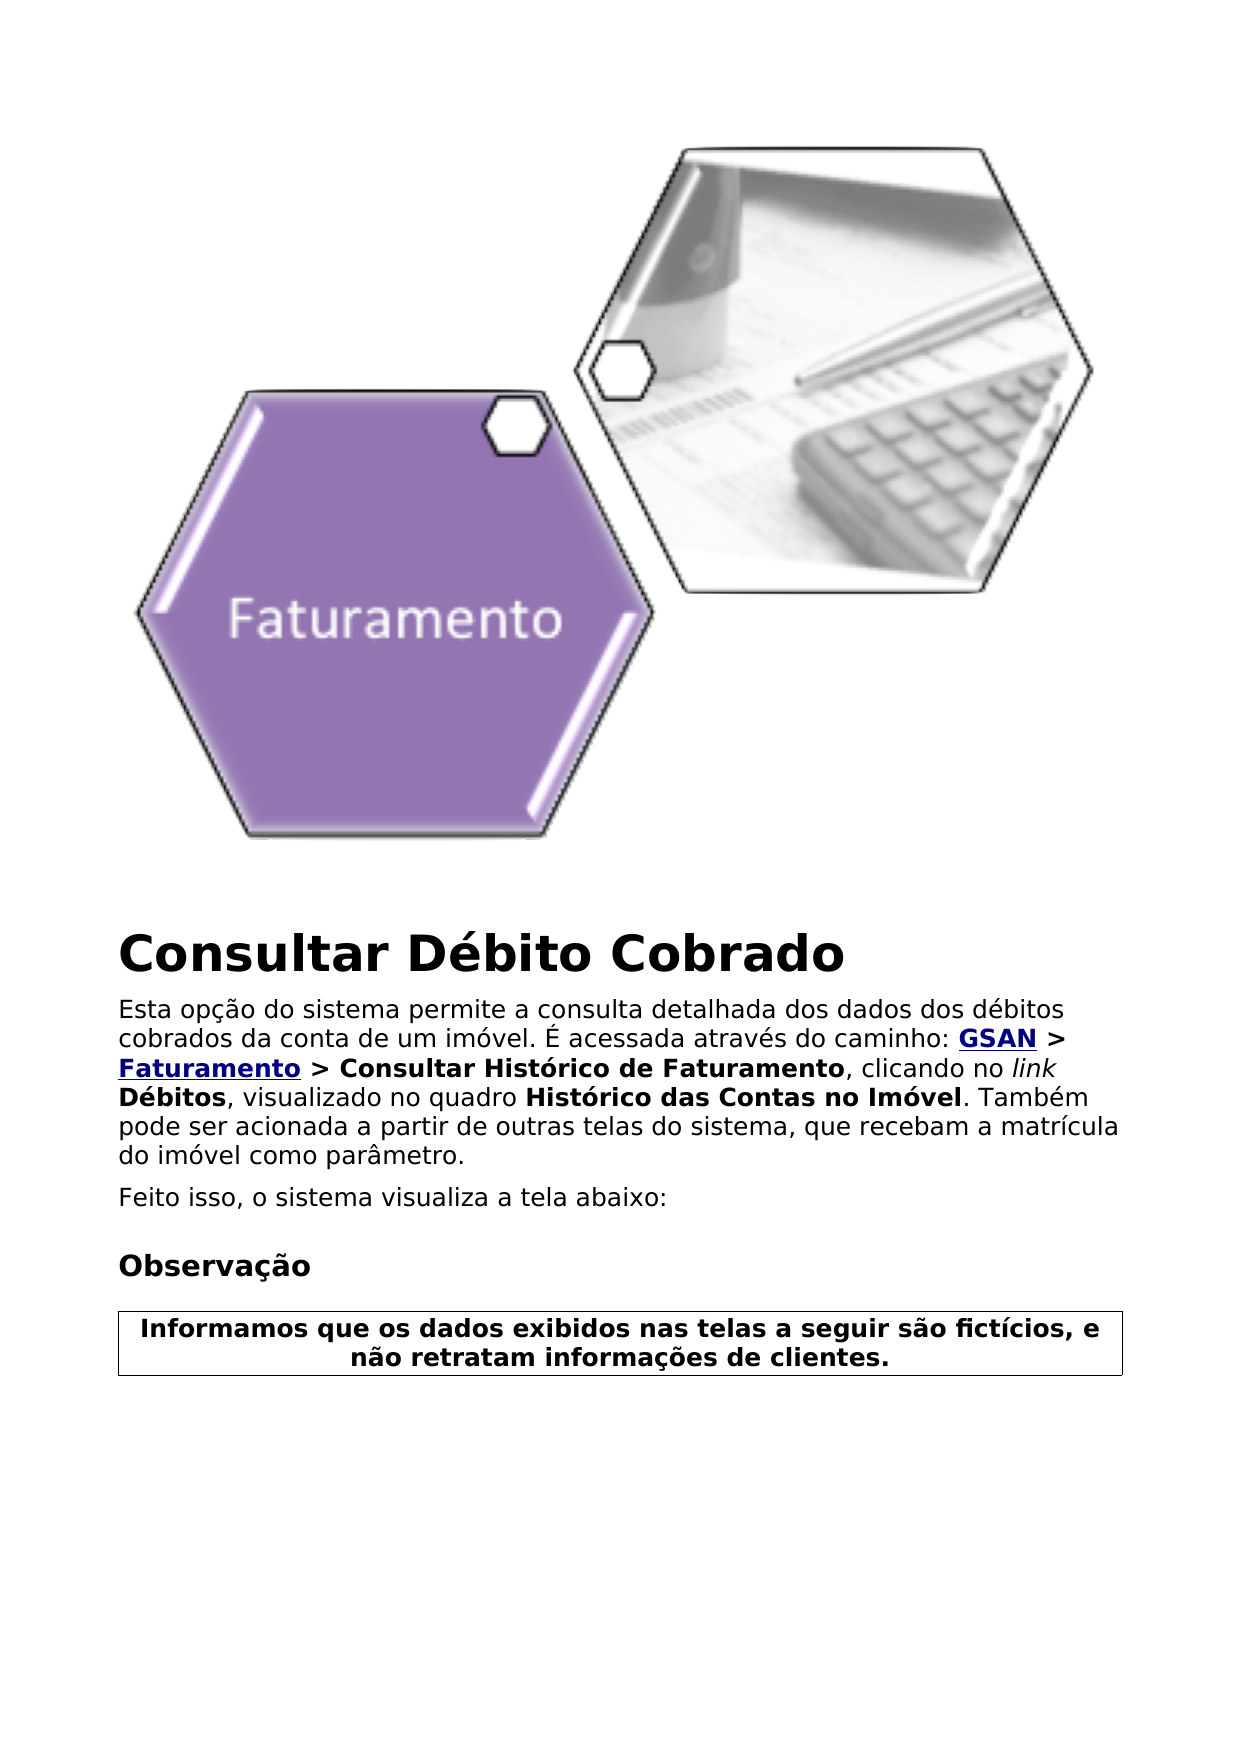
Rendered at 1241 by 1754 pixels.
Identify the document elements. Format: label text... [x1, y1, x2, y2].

text Feito isso, o sistema visualiza a tela abaixo: [118, 1183, 1122, 1212]
subtitle Consultar Débito Cobrado [118, 925, 1122, 983]
subtitle Observação [118, 1249, 1122, 1283]
table_header Informamos que os dados exibidos nas telas a seguir são fictícios, e não retratam informações de clientes. [119, 1312, 1122, 1375]
text Esta opção do sistema permite a consulta detalhada dos dados dos débitos cobrados da conta de um imóvel. É acessada através do caminho: GSAN > Faturamento > Consultar Histórico de Faturamento, clicando no link Débitos, visualizado no quadro Histórico das Contas no Imóvel. Também pode ser acionada a partir de outras telas do sistema, que recebam a matrícula do imóvel como parâmetro. [118, 995, 1122, 1170]
picture [118, 118, 1123, 858]
